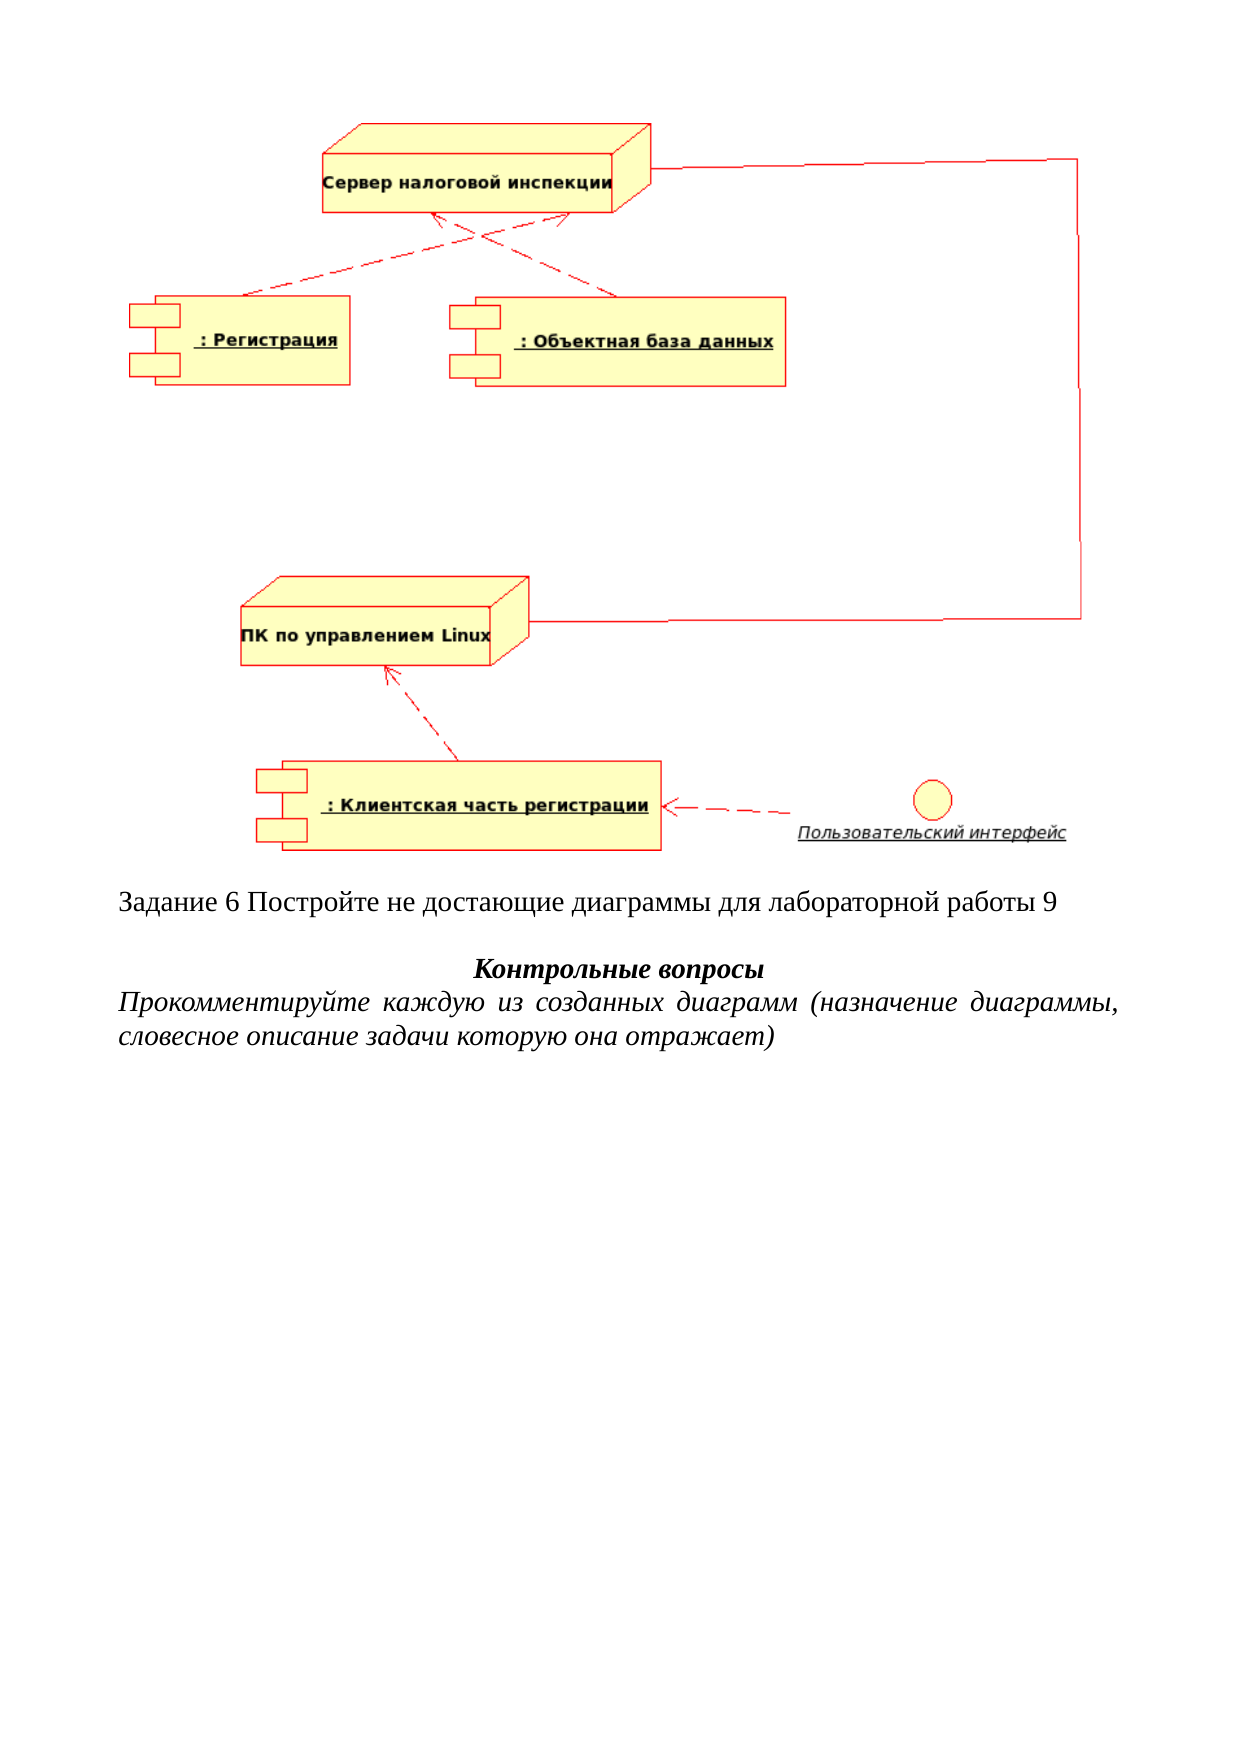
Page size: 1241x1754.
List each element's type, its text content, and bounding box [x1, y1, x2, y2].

text Прокомментируйте каждую из созданных диаграмм (назначение диаграммы, словесное описание задачи которую она отражает) [118, 984, 1122, 1051]
picture [129, 123, 1082, 851]
text Задание 6 Постройте не достающие диаграммы для лабораторной работы 9 [118, 884, 1122, 917]
text Контрольные вопросы [118, 951, 1122, 984]
